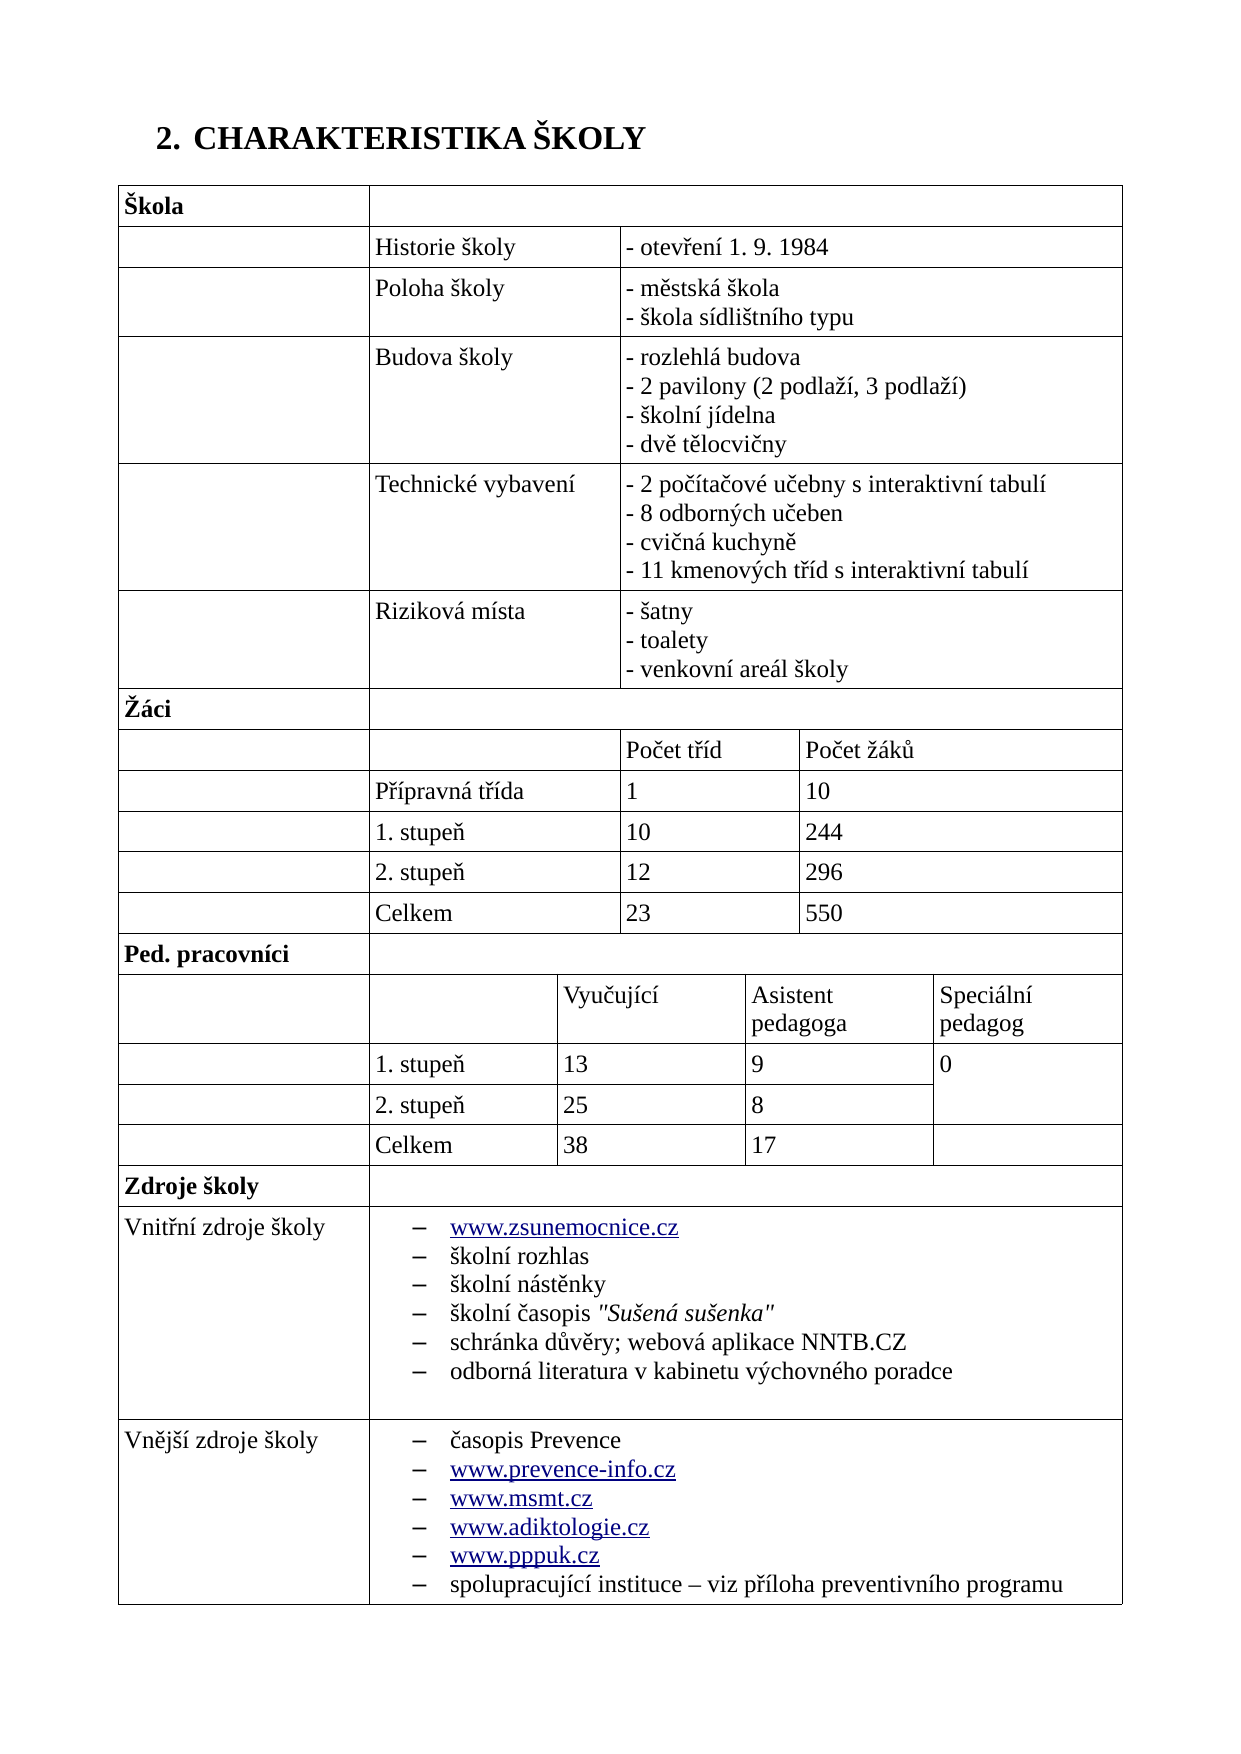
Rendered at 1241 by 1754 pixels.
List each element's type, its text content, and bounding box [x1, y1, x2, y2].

table_cell 1. stupeň [370, 1044, 557, 1084]
table_cell Poloha školy [370, 268, 620, 336]
table_cell 23 [621, 893, 799, 933]
table_cell Ped. pracovníci [119, 934, 369, 973]
table_cell časopis Prevence www.prevence-info.cz www.msmt.cz www.adiktologie.cz www.pppuk.cz spolupracující instituce – viz příloha preventivního programu [370, 1420, 1122, 1603]
table_cell [119, 1044, 369, 1084]
table_cell Vnitřní zdroje školy [119, 1207, 369, 1419]
table_cell [119, 337, 369, 463]
table_cell Celkem [370, 893, 620, 933]
table_cell Vnější zdroje školy [119, 1420, 369, 1603]
table_cell Vyučující [558, 975, 745, 1043]
table_cell Celkem [370, 1125, 557, 1165]
table_cell [119, 591, 369, 688]
table_cell Historie školy [370, 227, 620, 267]
table_cell 244 [800, 812, 1122, 851]
table_cell [119, 852, 369, 892]
table_cell www.zsunemocnice.cz školní rozhlas školní nástěnky školní časopis "Sušená sušenka" schránka důvěry; webová aplikace NNTB.CZ odborná literatura v kabinetu výchovného poradce [370, 1207, 1122, 1419]
table_cell Počet tříd [621, 730, 799, 770]
table_cell [370, 975, 557, 1043]
table_cell 1. stupeň [370, 812, 620, 851]
table_cell 0 [934, 1044, 1122, 1124]
table_cell - 2 počítačové učebny s interaktivní tabulí - 8 odborných učeben - cvičná kuchyně - 11 kmenových tříd s interaktivní tabulí [621, 464, 1122, 590]
table_cell [119, 893, 369, 933]
table_cell [119, 1085, 369, 1124]
list CHARAKTERISTIKA ŠKOLY [156, 118, 1122, 156]
table_cell 38 [558, 1125, 745, 1165]
table_cell Přípravná třída [370, 771, 620, 811]
table_cell [934, 1125, 1122, 1165]
table_cell [119, 730, 369, 770]
table_cell [119, 464, 369, 590]
table_cell 9 [746, 1044, 933, 1084]
table_cell [370, 689, 1122, 729]
table_cell 550 [800, 893, 1122, 933]
table_cell 10 [621, 812, 799, 851]
table_cell Žáci [119, 689, 369, 729]
table_cell 1 [621, 771, 799, 811]
table_cell - městská škola - škola sídlištního typu [621, 268, 1122, 336]
table_cell [370, 730, 620, 770]
table_cell Zdroje školy [119, 1166, 369, 1206]
table_cell 296 [800, 852, 1122, 892]
table_cell [119, 268, 369, 336]
table_cell 10 [800, 771, 1122, 811]
table_cell - otevření 1. 9. 1984 [621, 227, 1122, 267]
table_cell [119, 975, 369, 1043]
table_cell Počet žáků [800, 730, 1122, 770]
table_header Škola [119, 186, 369, 226]
table_cell 2. stupeň [370, 852, 620, 892]
table_cell - šatny - toalety - venkovní areál školy [621, 591, 1122, 688]
table_cell [119, 227, 369, 267]
table_cell 12 [621, 852, 799, 892]
table_header [370, 186, 1122, 226]
table_cell Speciální pedagog [934, 975, 1122, 1043]
table_cell [119, 812, 369, 851]
table_cell 13 [558, 1044, 745, 1084]
table_cell [370, 1166, 1122, 1206]
table_cell 2. stupeň [370, 1085, 557, 1124]
table_cell Riziková místa [370, 591, 620, 688]
table_cell [119, 771, 369, 811]
table_cell Budova školy [370, 337, 620, 463]
table_cell [119, 1125, 369, 1165]
table_cell 8 [746, 1085, 933, 1124]
table_cell [370, 934, 1122, 973]
table_cell 17 [746, 1125, 933, 1165]
table_cell - rozlehlá budova - 2 pavilony (2 podlaží, 3 podlaží) - školní jídelna - dvě tělocvičny [621, 337, 1122, 463]
table_cell 25 [558, 1085, 745, 1124]
table_cell Technické vybavení [370, 464, 620, 590]
table_cell Asistent pedagoga [746, 975, 933, 1043]
